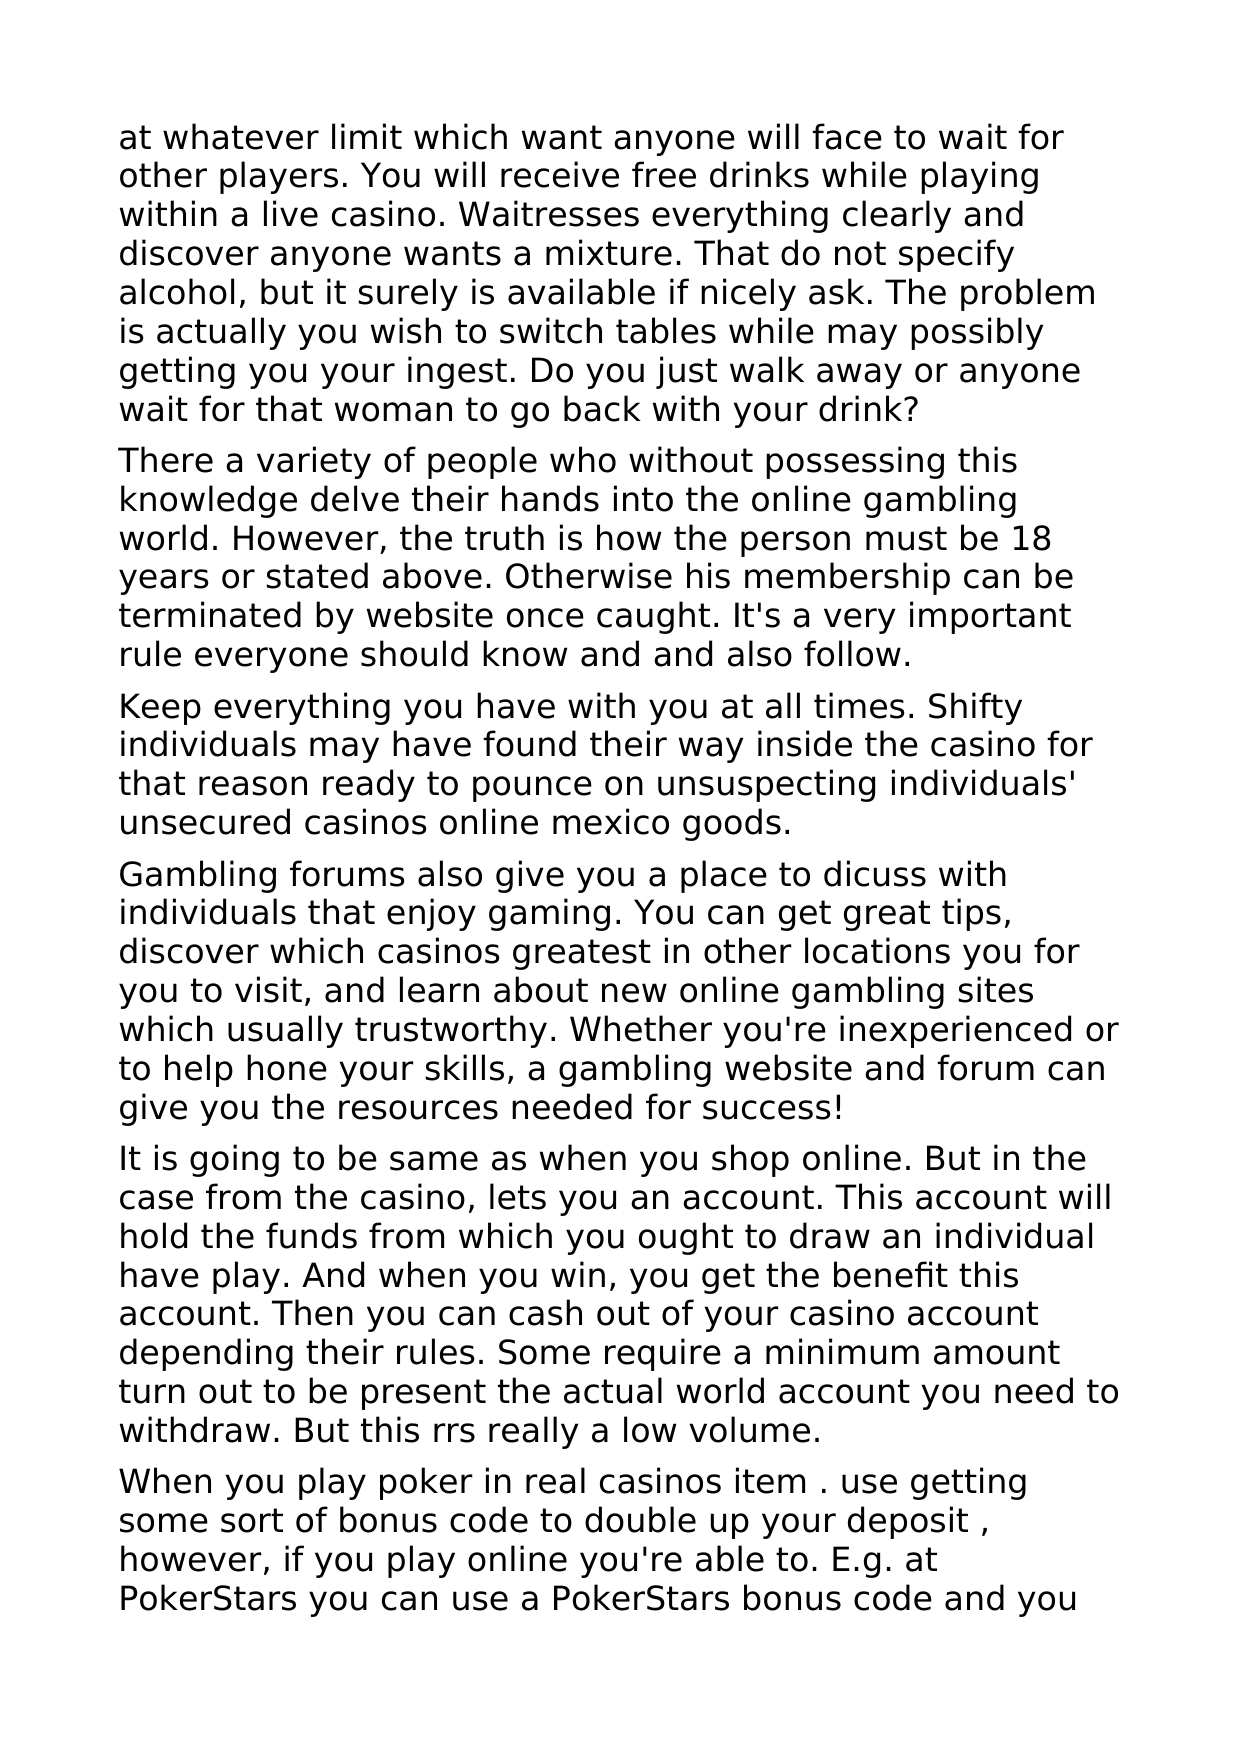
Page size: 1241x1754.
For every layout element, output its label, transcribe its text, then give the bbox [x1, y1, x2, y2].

text There a variety of people who without possessing this knowledge delve their hands into the online gambling world. However, the truth is how the person must be 18 years or stated above. Otherwise his membership can be terminated by website once caught. It's a very important rule everyone should know and and also follow. [118, 441, 1122, 674]
text Gambling forums also give you a place to dicuss with individuals that enjoy gaming. You can get great tips, discover which casinos greatest in other locations you for you to visit, and learn about new online gambling sites which usually trustworthy. Whether you're inexperienced or to help hone your skills, a gambling website and forum can give you the resources needed for success! [118, 855, 1122, 1127]
text at whatever limit which want anyone will face to wait for other players. You will receive free drinks while playing within a live casino. Waitresses everything clearly and discover anyone wants a mixture. That do not specify alcohol, but it surely is available if nicely ask. The problem is actually you wish to switch tables while may possibly getting you your ingest. Do you just walk away or anyone wait for that woman to go back with your drink? [118, 118, 1122, 429]
text It is going to be same as when you shop online. But in the case from the casino, lets you an account. This account will hold the funds from which you ought to draw an individual have play. And when you win, you get the benefit this account. Then you can cash out of your casino account depending their rules. Some require a minimum amount turn out to be present the actual world account you need to withdraw. But this rrs really a low volume. [118, 1139, 1122, 1450]
text When you play poker in real casinos item . use getting some sort of bonus code to double up your deposit , however, if you play online you're able to. E.g. at PokerStars you can use a PokerStars bonus code and you [118, 1463, 1122, 1618]
text Keep everything you have with you at all times. Shifty individuals may have found their way inside the casino for that reason ready to pounce on unsuspecting individuals' unsecured casinos online mexico goods. [118, 687, 1122, 842]
